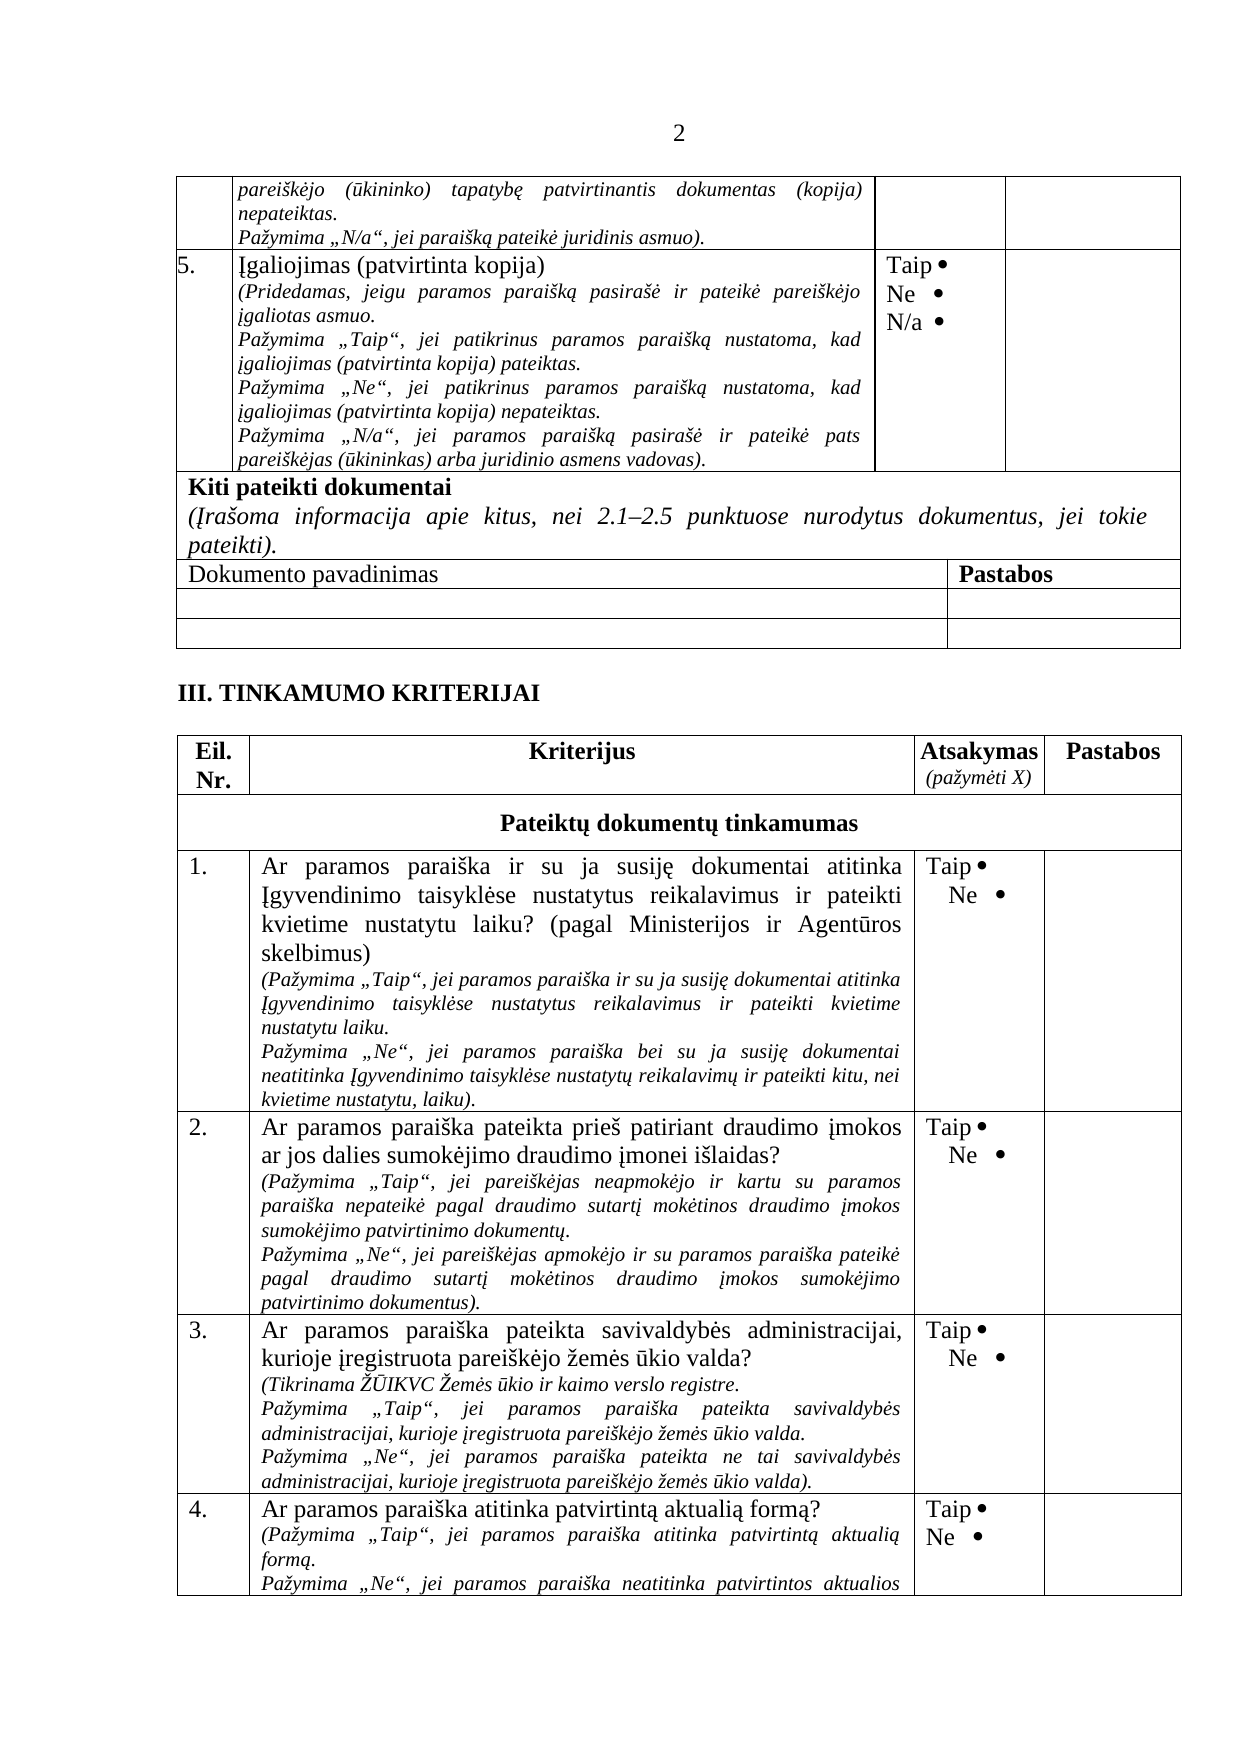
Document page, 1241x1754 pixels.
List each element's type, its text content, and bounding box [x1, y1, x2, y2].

table_cell Dokumento pavadinimas [177, 560, 947, 588]
table_cell 5. [177, 250, 232, 471]
table_cell [177, 619, 947, 648]
table_cell Taip  Ne  [915, 851, 1044, 1111]
table_header Kriterijus [250, 736, 914, 794]
table_cell Taip  Ne  [915, 1112, 1044, 1314]
table_cell 4. [178, 1494, 249, 1594]
table_cell Ar paramos paraiška pateikta prieš patiriant draudimo įmokos ar jos dalies sumokėjimo draudimo įmonei išlaidas? (Pažymima „Taip“, jei pareiškėjas neapmokėjo ir kartu su paramos paraiška nepateikė pagal draudimo sutartį mokėtinos draudimo įmokos sumokėjimo patvirtinimo dokumentų. Pažymima „Ne“, jei pareiškėjas apmokėjo ir su paramos paraiška pateikė pagal draudimo sutartį mokėtinos draudimo įmokos sumokėjimo patvirtinimo dokumentus). [250, 1112, 914, 1314]
table_cell [177, 589, 947, 618]
table_cell Pastabos [948, 560, 1180, 588]
table_cell 2. [178, 1112, 249, 1314]
table_header Pastabos [1045, 736, 1181, 794]
table_cell pareiškėjo (ūkininko) tapatybę patvirtinantis dokumentas (kopija) nepateiktas. Pažymima „N/a“, jei paraišką pateikė juridinis asmuo). [233, 177, 874, 249]
table_header Atsakymas (pažymėti X) [915, 736, 1044, 794]
table_cell [1045, 1112, 1181, 1314]
table_cell [177, 177, 232, 249]
table_cell [1045, 1494, 1181, 1594]
table_cell Taip  Ne  [915, 1315, 1044, 1493]
table_cell Taip  Ne  [915, 1494, 1044, 1594]
table_cell 3. [178, 1315, 249, 1493]
table_cell Kiti pateikti dokumentai (Įrašoma informacija apie kitus, nei 2.1–2.5 punktuose nurodytus dokumentus, jei tokie pateikti). [177, 472, 1180, 558]
table_cell Taip  Ne  N/a  [876, 250, 1005, 471]
table_cell Įgaliojimas (patvirtinta kopija) (Pridedamas, jeigu paramos paraišką pasirašė ir pateikė pareiškėjo įgaliotas asmuo. Pažymima „Taip“, jei patikrinus paramos paraišką nustatoma, kad įgaliojimas (patvirtinta kopija) pateiktas. Pažymima „Ne“, jei patikrinus paramos paraišką nustatoma, kad įgaliojimas (patvirtinta kopija) nepateiktas. Pažymima „N/a“, jei paramos paraišką pasirašė ir pateikė pats pareiškėjas (ūkininkas) arba juridinio asmens vadovas). [233, 250, 874, 471]
table_cell Ar paramos paraiška ir su ja susiję dokumentai atitinka Įgyvendinimo taisyklėse nustatytus reikalavimus ir pateikti kvietime nustatytu laiku? (pagal Ministerijos ir Agentūros skelbimus) (Pažymima „Taip“, jei paramos paraiška ir su ja susiję dokumentai atitinka Įgyvendinimo taisyklėse nustatytus reikalavimus ir pateikti kvietime nustatytu laiku. Pažymima „Ne“, jei paramos paraiška bei su ja susiję dokumentai neatitinka Įgyvendinimo taisyklėse nustatytų reikalavimų ir pateikti kitu, nei kvietime nustatytu, laiku). [250, 851, 914, 1111]
table_cell Ar paramos paraiška atitinka patvirtintą aktualią formą? (Pažymima „Taip“, jei paramos paraiška atitinka patvirtintą aktualią formą. Pažymima „Ne“, jei paramos paraiška neatitinka patvirtintos aktualios [250, 1494, 914, 1594]
table_header Eil. Nr. [178, 736, 249, 794]
table_cell 1. [178, 851, 249, 1111]
table_cell [1006, 250, 1180, 471]
table_cell Ar paramos paraiška pateikta savivaldybės administracijai, kurioje įregistruota pareiškėjo žemės ūkio valda? (Tikrinama ŽŪIKVC Žemės ūkio ir kaimo verslo registre. Pažymima „Taip“, jei paramos paraiška pateikta savivaldybės administracijai, kurioje įregistruota pareiškėjo žemės ūkio valda. Pažymima „Ne“, jei paramos paraiška pateikta ne tai savivaldybės administracijai, kurioje įregistruota pareiškėjo žemės ūkio valda). [250, 1315, 914, 1493]
table_cell [948, 619, 1180, 648]
table_cell Pateiktų dokumentų tinkamumas [178, 795, 1181, 850]
table_cell [1045, 1315, 1181, 1493]
table_cell [1006, 177, 1180, 249]
text III. TINKAMUMO KRITERIJAI [177, 678, 1181, 706]
table_cell [948, 589, 1180, 618]
table_cell [876, 177, 1005, 249]
table_cell [1045, 851, 1181, 1111]
